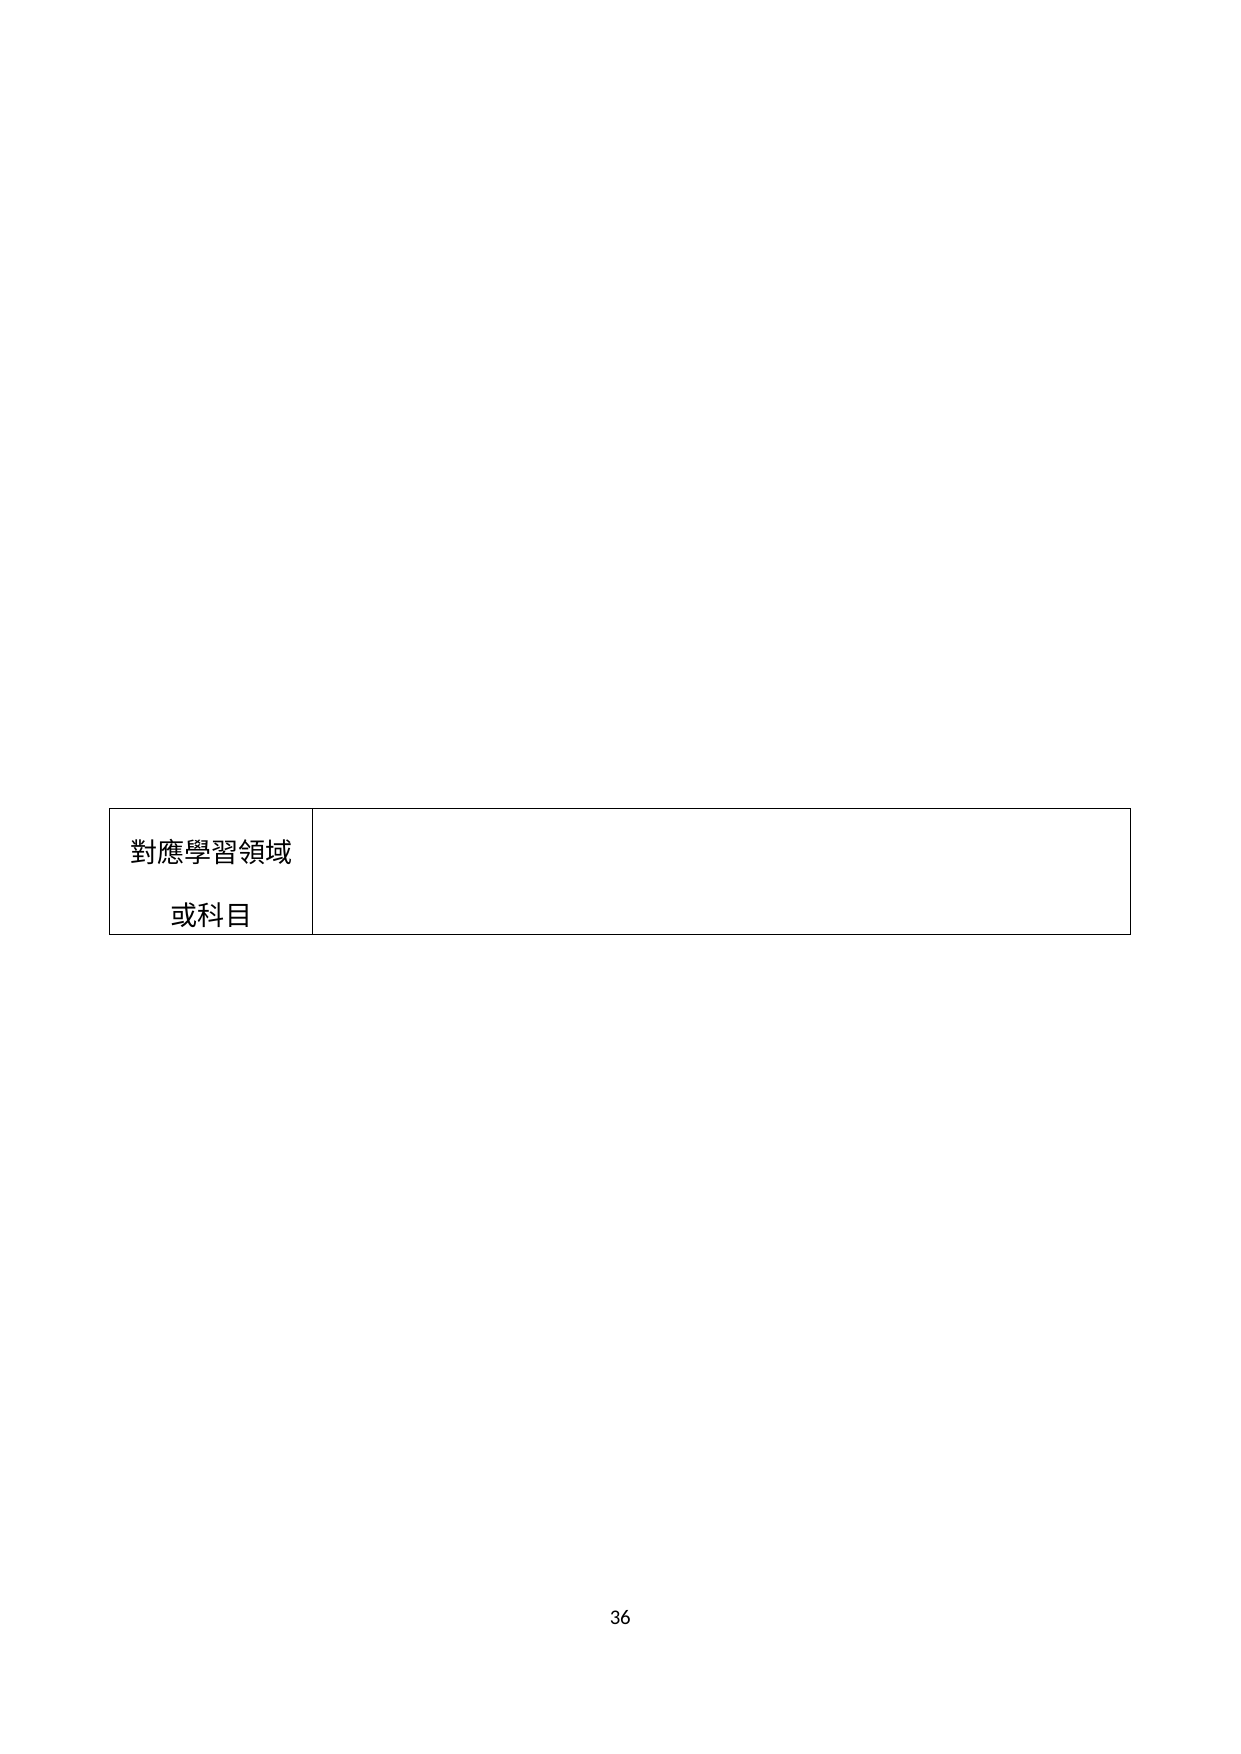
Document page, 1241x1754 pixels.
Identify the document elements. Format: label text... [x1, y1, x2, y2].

table_cell [313, 809, 1130, 934]
table_cell 對應學習領域或科目 [110, 809, 312, 934]
